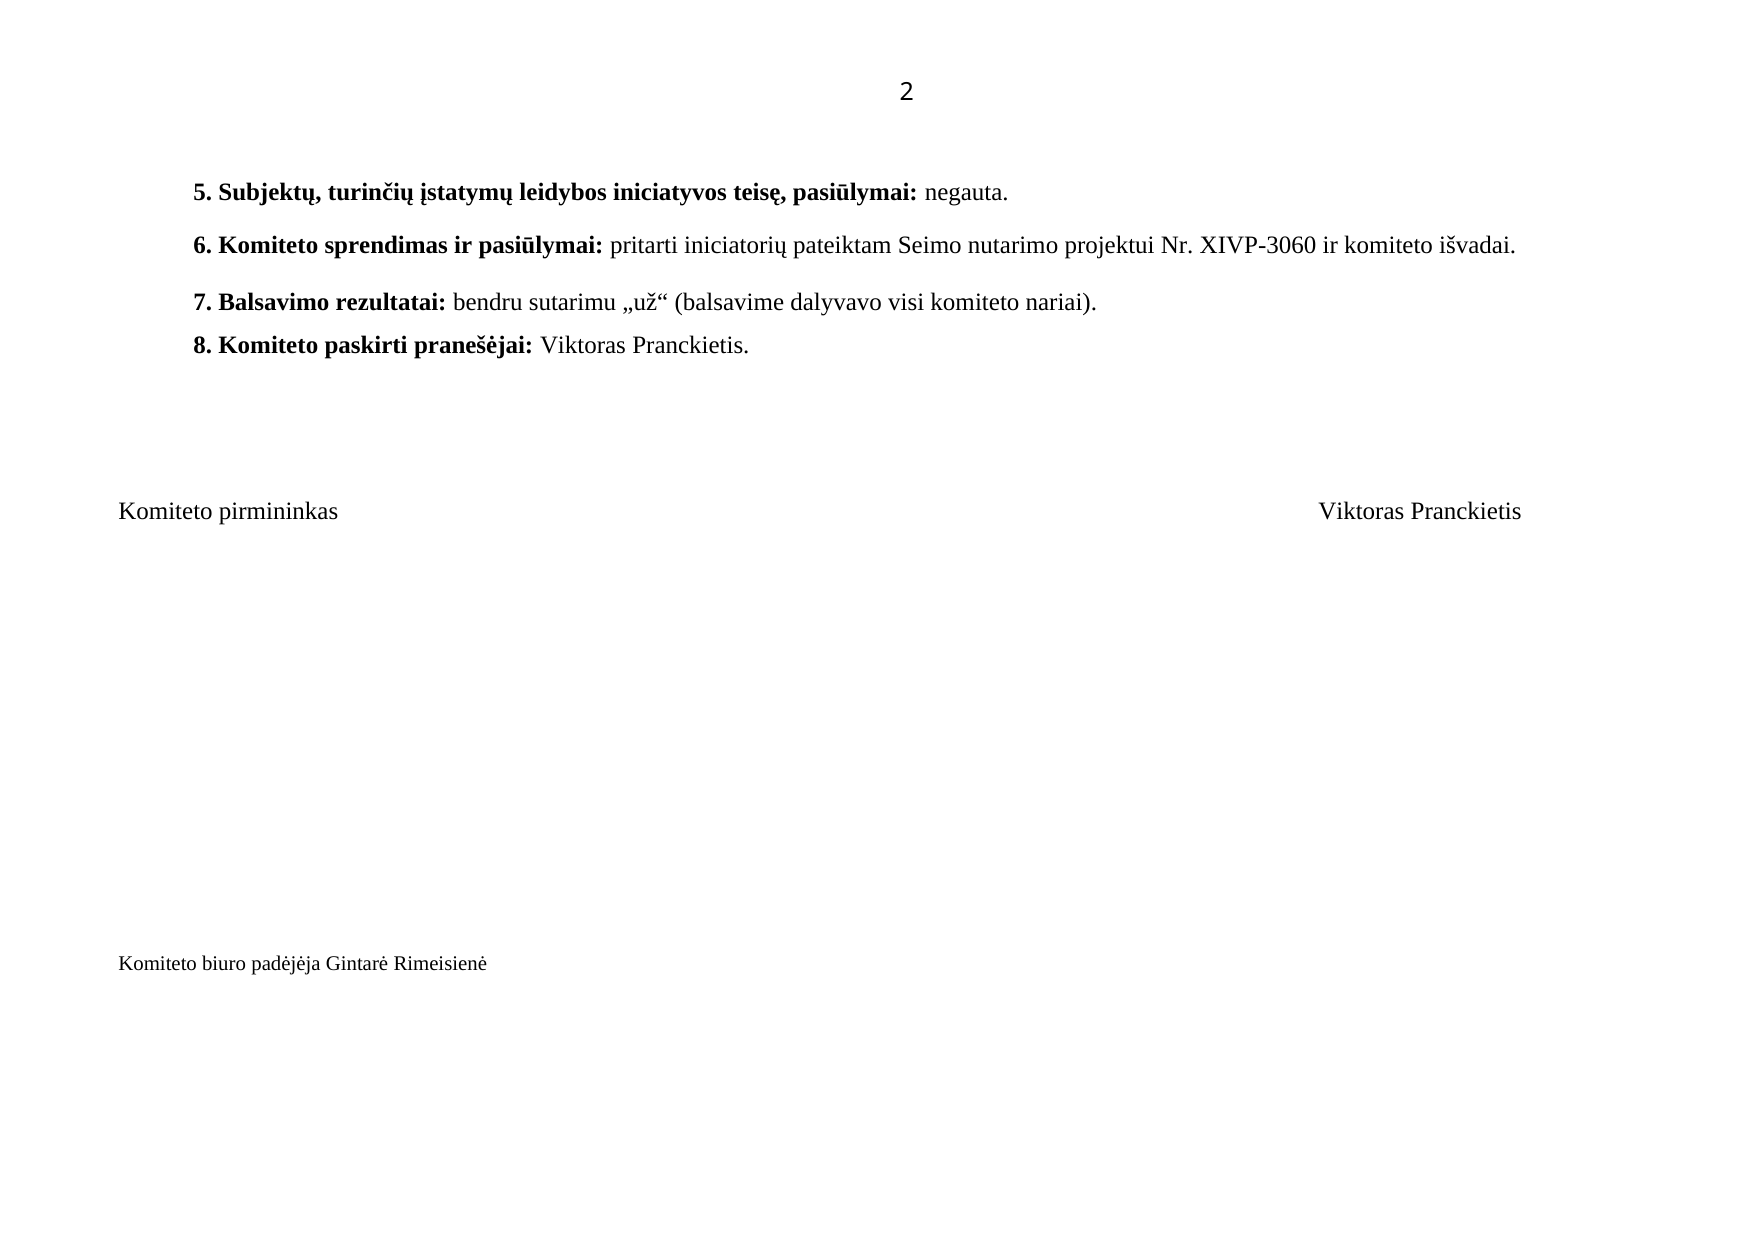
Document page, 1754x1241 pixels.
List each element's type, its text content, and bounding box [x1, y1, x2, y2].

subtitle 6. Komiteto sprendimas ir pasiūlymai: pritarti iniciatorių pateiktam Seimo nutarimo projektui Nr. XIVP-3060 ir komiteto išvadai. [118, 230, 1695, 259]
text Komiteto biuro padėjėja Gintarė Rimeisienė [118, 951, 1695, 975]
subtitle 5. Subjektų, turinčių įstatymų leidybos iniciatyvos teisę, pasiūlymai: negauta. [118, 177, 1695, 206]
text 7. Balsavimo rezultatai: bendru sutarimu „už“ (balsavime dalyvavo visi komiteto nariai). [118, 287, 1695, 316]
text 8. Komiteto paskirti pranešėjai: Viktoras Pranckietis. [118, 331, 1695, 359]
text Komiteto pirmininkas Viktoras Pranckietis [118, 496, 1695, 525]
